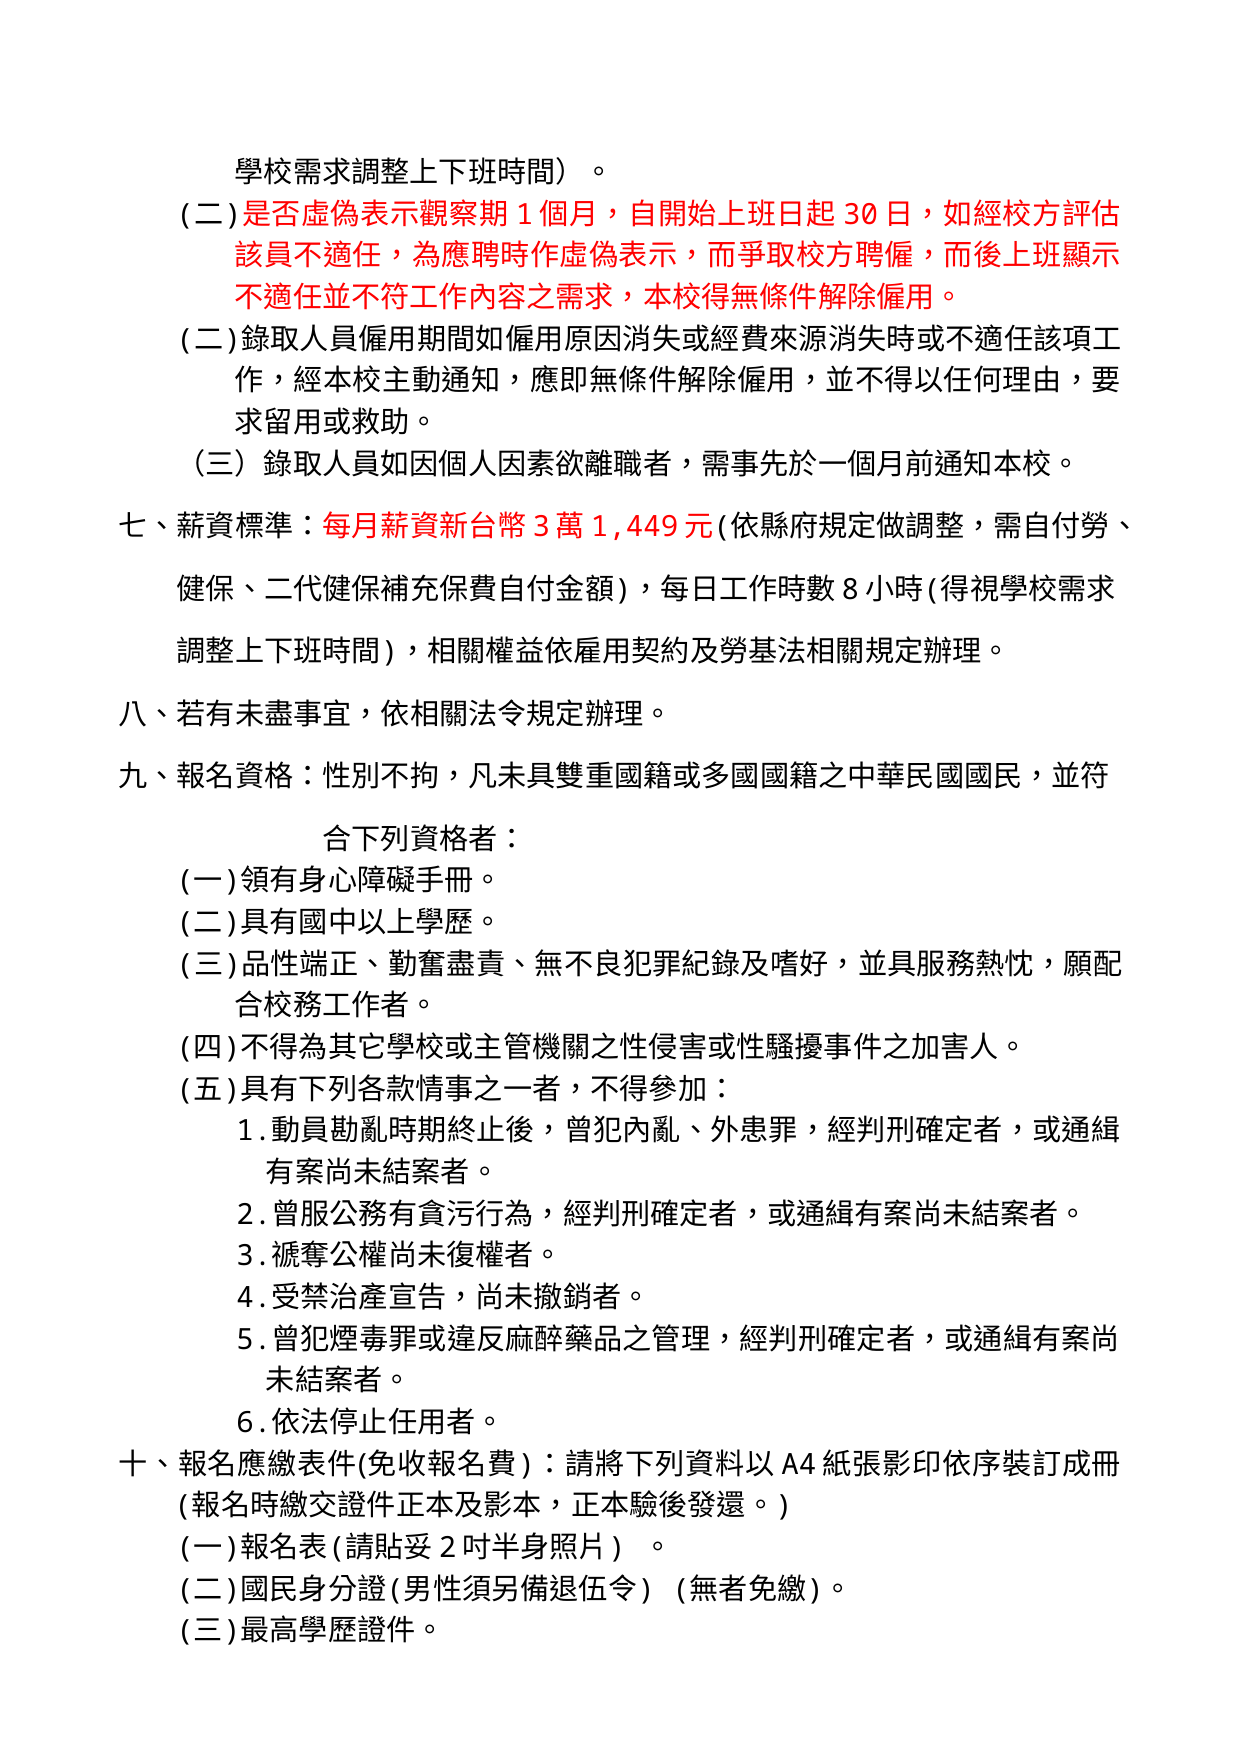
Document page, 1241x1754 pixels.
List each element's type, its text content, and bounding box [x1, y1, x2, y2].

text (一)領有身心障礙手冊。 [176, 857, 1122, 899]
text (四)不得為其它學校或主管機關之性侵害或性騷擾事件之加害人。 [176, 1024, 1122, 1066]
text (二)錄取人員僱用期間如僱用原因消失或經費來源消失時或不適任該項工作，經本校主動通知，應即無條件解除僱用，並不得以任何理由，要求留用或救助。 [176, 316, 1122, 441]
text 九、報名資格：性別不拘，凡未具雙重國籍或多國國籍之中華民國國民，並符合下列資格者： [118, 732, 1122, 857]
text 八、若有未盡事宜，依相關法令規定辦理。 [118, 670, 1122, 732]
text (一)報名表(請貼妥2吋半身照片) 。 [176, 1524, 1122, 1566]
text 6.依法停止任用者。 [236, 1399, 1122, 1441]
text (二)國民身分證(男性須另備退伍令) (無者免繳)。 [176, 1566, 1122, 1607]
text 5.曾犯煙毒罪或違反麻醉藥品之管理，經判刑確定者，或通緝有案尚 未結案者。 [236, 1316, 1122, 1399]
text 3.禠奪公權尚未復權者。 [236, 1232, 1122, 1274]
text 1.動員勘亂時期終止後，曾犯內亂、外患罪，經判刑確定者，或通緝有案尚未結案者。 [236, 1107, 1122, 1191]
text （三）錄取人員如因個人因素欲離職者，需事先於一個月前通知本校。 [176, 441, 1122, 482]
text (三)最高學歷證件。 [176, 1607, 1122, 1649]
text 七、薪資標準：每月薪資新台幣3萬1,449元(依縣府規定做調整，需自付勞、健保、二代健保補充保費自付金額)，每日工作時數8小時(得視學校需求調整上下班時間)，相關權益依雇用契約及勞基法相關規定辦理。 [118, 482, 1122, 670]
text 2.曾服公務有貪污行為，經判刑確定者，或通緝有案尚未結案者。 [236, 1191, 1122, 1232]
text 學校需求調整上下班時間）。 [176, 149, 1122, 191]
text (五)具有下列各款情事之一者，不得參加： [176, 1066, 1122, 1107]
text (三)品性端正、勤奮盡責、無不良犯罪紀錄及嗜好，並具服務熱忱，願配合校務工作者。 [176, 941, 1122, 1024]
text (二)是否虛偽表示觀察期1個月，自開始上班日起30日，如經校方評估該員不適任，為應聘時作虛偽表示，而爭取校方聘僱，而後上班顯示不適任並不符工作內容之需求，本校得無條件解除僱用。 [176, 191, 1122, 316]
text 4.受禁治產宣告，尚未撤銷者。 [236, 1274, 1122, 1316]
text (二)具有國中以上學歷。 [176, 899, 1122, 941]
text 十、報名應繳表件(免收報名費)：請將下列資料以A4紙張影印依序裝訂成冊(報名時繳交證件正本及影本，正本驗後發還。) [118, 1441, 1122, 1524]
